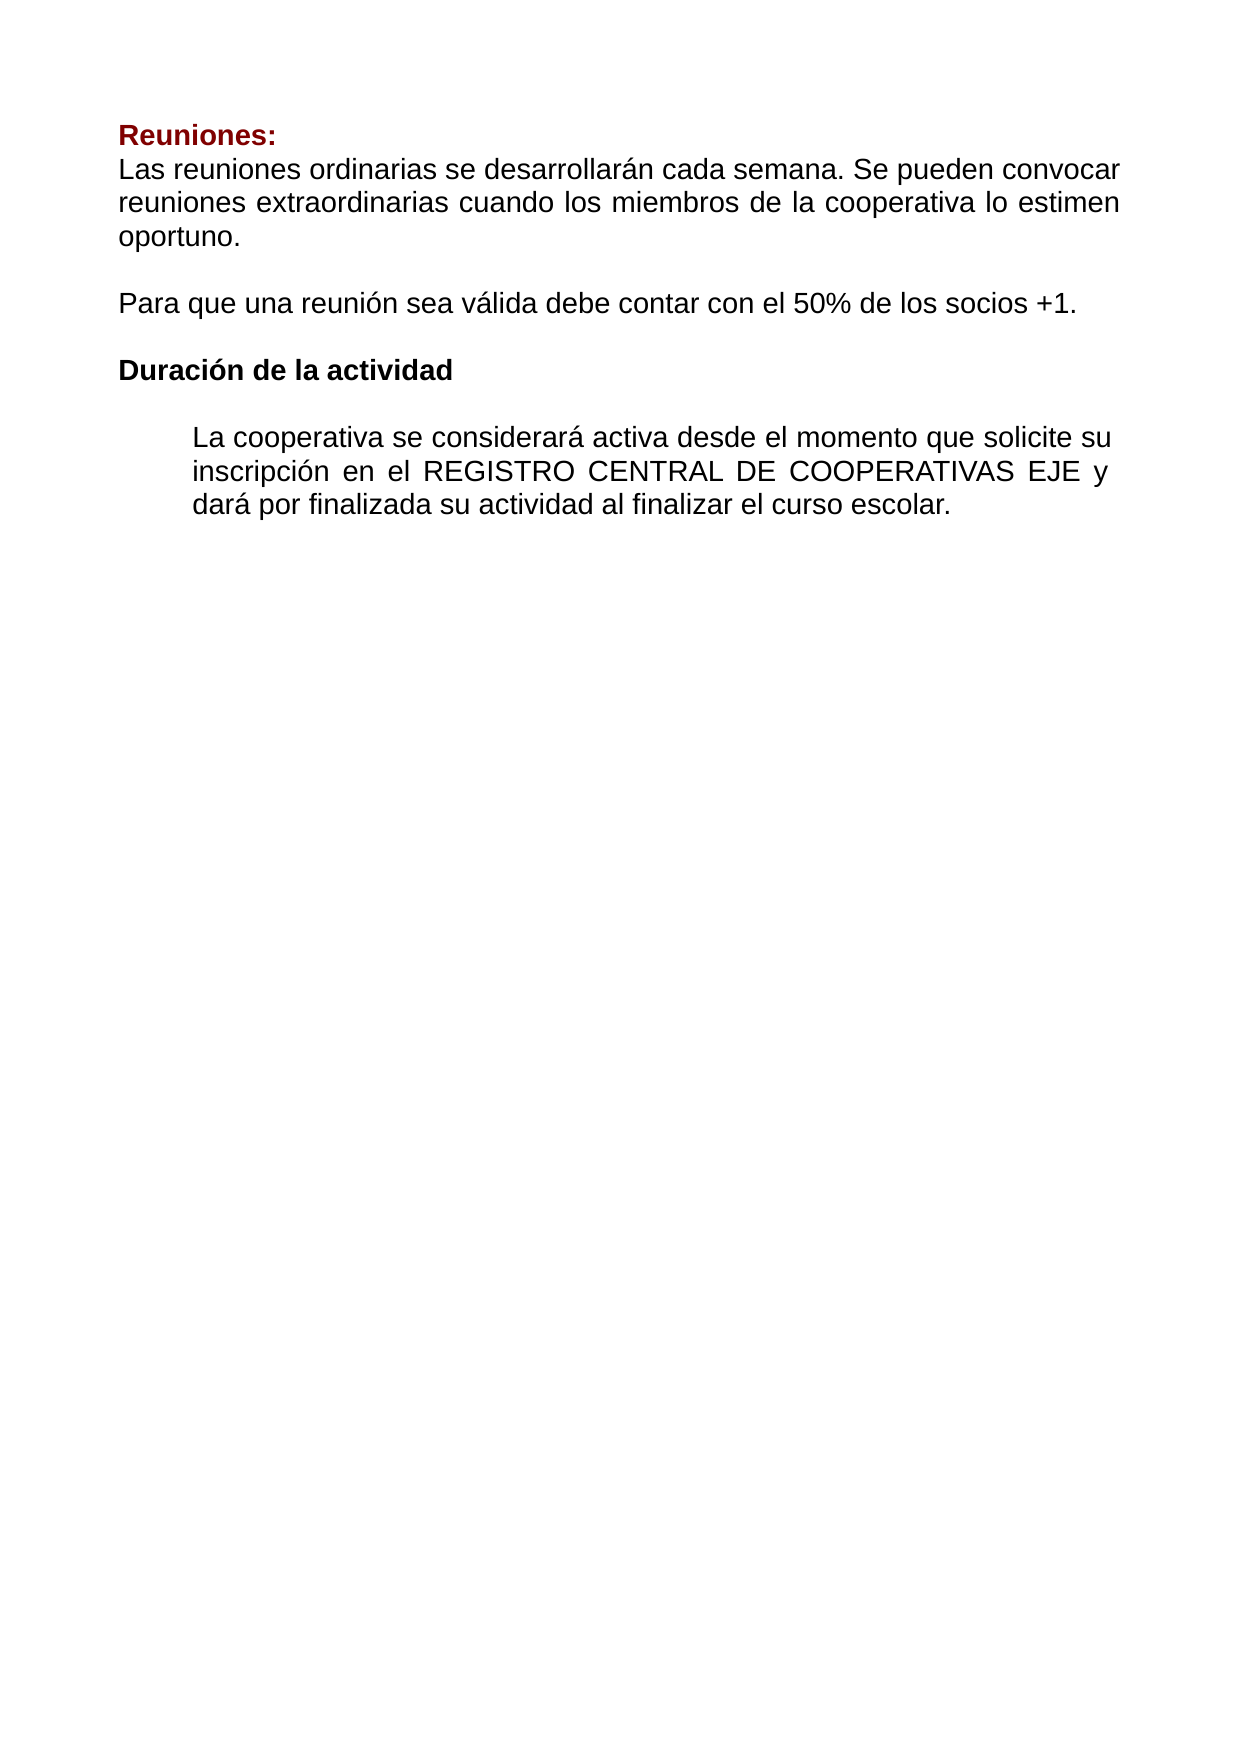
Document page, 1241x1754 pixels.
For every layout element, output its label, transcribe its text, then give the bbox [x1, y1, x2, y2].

text La cooperativa se considerará activa desde el momento que solicite su inscripción en el REGISTRO CENTRAL DE COOPERATIVAS EJE y dará por finalizada su actividad al finalizar el curso escolar. [118, 420, 1122, 521]
text Las reuniones ordinarias se desarrollarán cada semana. Se pueden convocar reuniones extraordinarias cuando los miembros de la cooperativa lo estimen oportuno. [118, 152, 1122, 252]
text Duración de la actividad [118, 353, 1122, 386]
text Para que una reunión sea válida debe contar con el 50% de los socios +1. [118, 286, 1122, 319]
text Reuniones: [118, 118, 1122, 152]
